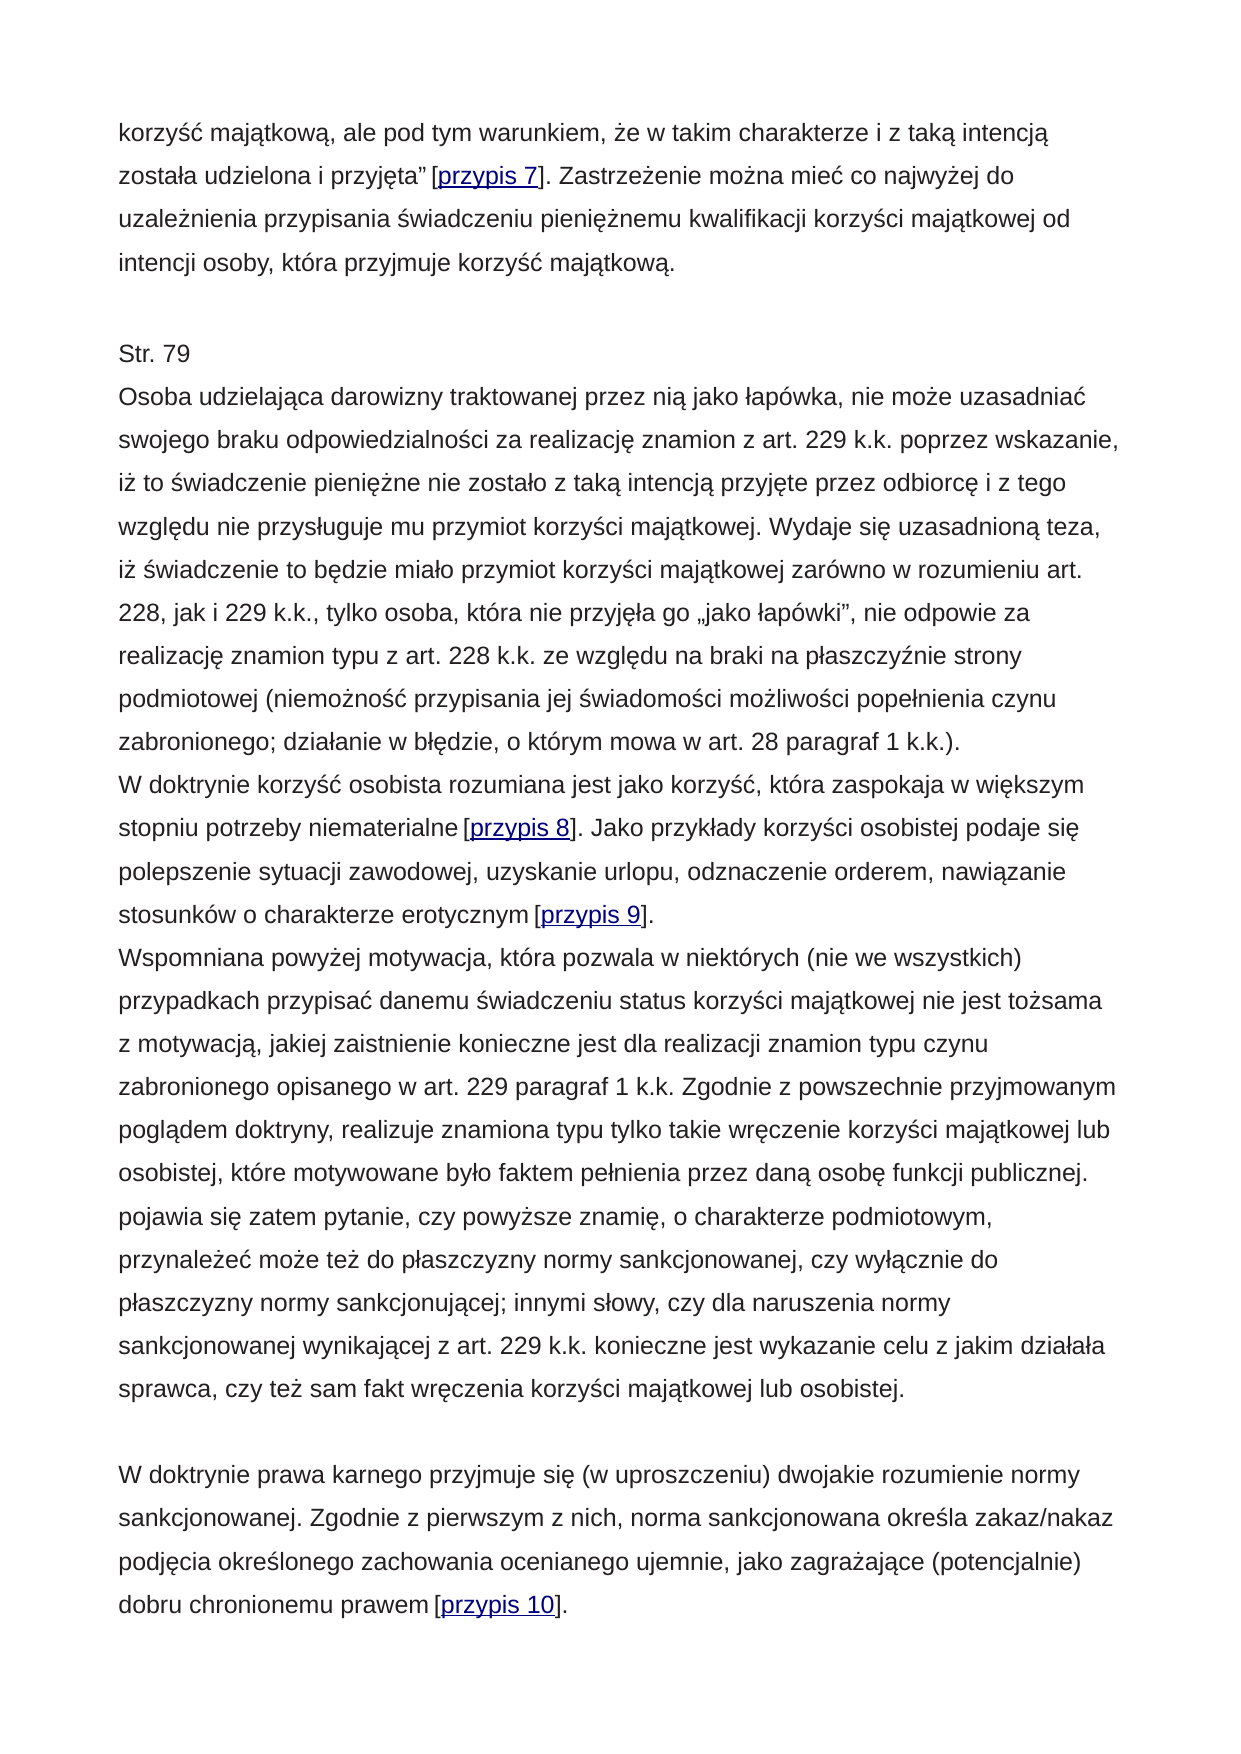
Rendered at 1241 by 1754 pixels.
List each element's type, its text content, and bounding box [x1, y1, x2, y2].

text W doktrynie prawa karnego przyjmuje się (w uproszczeniu) dwojakie rozumienie normy sankcjonowanej. Zgodnie z pierwszym z nich, norma sankcjonowana określa zakaz/nakaz podjęcia określonego zachowania ocenianego ujemnie, jako zagrażające (potencjalnie) dobru chronionemu prawem [przypis 10]. [118, 1460, 1122, 1618]
text Str. 79 [118, 339, 1122, 368]
text pojawia się zatem pytanie, czy powyższe znamię, o charakterze podmiotowym, przynależeć może też do płaszczyzny normy sankcjonowanej, czy wyłącznie do płaszczyzny normy sankcjonującej; innymi słowy, czy dla naruszenia normy sankcjonowanej wynikającej z art. 229 k.k. konieczne jest wykazanie celu z jakim działała sprawca, czy też sam fakt wręczenia korzyści majątkowej lub osobistej. [118, 1202, 1122, 1403]
text W doktrynie korzyść osobista rozumiana jest jako korzyść, która zaspokaja w większym stopniu potrzeby niematerialne [przypis 8]. Jako przykłady korzyści osobistej podaje się polepszenie sytuacji zawodowej, uzyskanie urlopu, odznaczenie orderem, nawiązanie stosunków o charakterze erotycznym [przypis 9]. [118, 770, 1122, 928]
text korzyść majątkową, ale pod tym warunkiem, że w takim charakterze i z taką intencją została udzielona i przyjęta” [przypis 7]. Zastrzeżenie można mieć co najwyżej do uzależnienia przypisania świadczeniu pieniężnemu kwalifikacji korzyści majątkowej od intencji osoby, która przyjmuje korzyść majątkową. [118, 118, 1122, 276]
text Wspomniana powyżej motywacja, która pozwala w niektórych (nie we wszystkich) przypadkach przypisać danemu świadczeniu status korzyści majątkowej nie jest tożsama z motywacją, jakiej zaistnienie konieczne jest dla realizacji znamion typu czynu zabronionego opisanego w art. 229 paragraf 1 k.k. Zgodnie z powszechnie przyjmowanym poglądem doktryny, realizuje znamiona typu tylko takie wręczenie korzyści majątkowej lub osobistej, które motywowane było faktem pełnienia przez daną osobę funkcji publicznej. [118, 943, 1122, 1187]
text Osoba udzielająca darowizny traktowanej przez nią jako łapówka, nie może uzasadniać swojego braku odpowiedzialności za realizację znamion z art. 229 k.k. poprzez wskazanie, iż to świadczenie pieniężne nie zostało z taką intencją przyjęte przez odbiorcę i z tego względu nie przysługuje mu przymiot korzyści majątkowej. Wydaje się uzasadnioną teza, iż świadczenie to będzie miało przymiot korzyści majątkowej zarówno w rozumieniu art. 228, jak i 229 k.k., tylko osoba, która nie przyjęła go „jako łapówki”, nie odpowie za realizację znamion typu z art. 228 k.k. ze względu na braki na płaszczyźnie strony podmiotowej (niemożność przypisania jej świadomości możliwości popełnienia czynu zabronionego; działanie w błędzie, o którym mowa w art. 28 paragraf 1 k.k.). [118, 382, 1122, 756]
